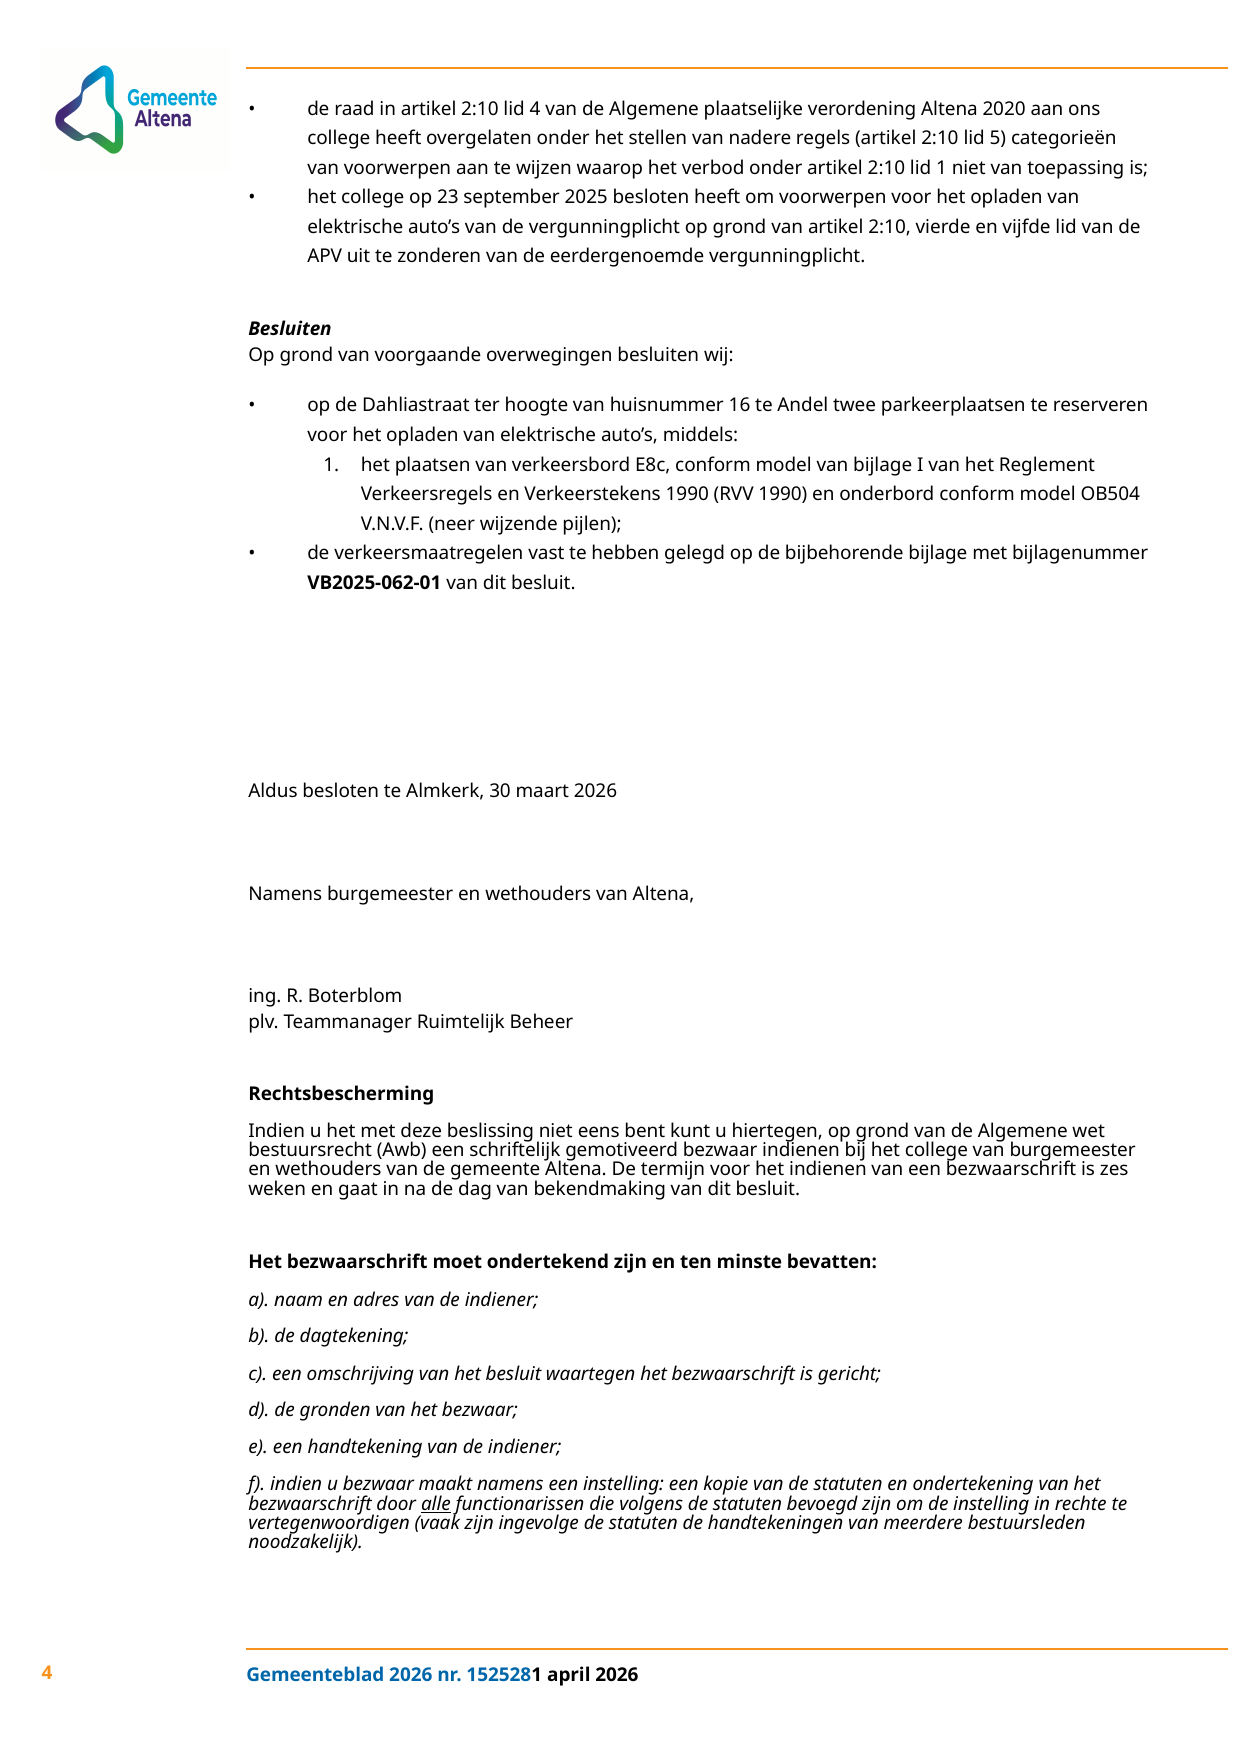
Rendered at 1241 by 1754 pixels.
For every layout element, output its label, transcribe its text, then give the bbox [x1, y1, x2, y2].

text c). een omschrijving van het besluit waartegen het bezwaarschrift is gericht; [248, 1364, 1152, 1384]
text Besluiten [248, 315, 1152, 341]
text Het bezwaarschrift moet ondertekend zijn en ten minste bevatten: [248, 1253, 1152, 1273]
text Rechtsbescherming [248, 1085, 1152, 1104]
list de verkeersmaatregelen vast te hebben gelegd op de bijbehorende bijlage met bijlagenummer VB2025-062-01 van dit besluit. [248, 539, 1152, 595]
list op de Dahliastraat ter hoogte van huisnummer 16 te Andel twee parkeerplaatsen te reserveren voor het opladen van elektrische auto’s, middels: [248, 392, 1152, 447]
text Indien u het met deze beslissing niet eens bent kunt u hiertegen, op grond van de Algemene wet bestuursrecht (Awb) een schriftelijk gemotiveerd bezwaar indienen bij het college van burgemeester en wethouders van de gemeente Altena. De termijn voor het indienen van een bezwaarschrift is zes weken en gaat in na de dag van bekendmaking van dit besluit. [248, 1122, 1152, 1199]
picture [41, 47, 231, 172]
list de raad in artikel 2:10 lid 4 van de Algemene plaatselijke verordening Altena 2020 aan ons college heeft overgelaten onder het stellen van nadere regels (artikel 2:10 lid 5) categorieën van voorwerpen aan te wijzen waarop het verbod onder artikel 2:10 lid 1 niet van toepassing is; [248, 95, 1152, 180]
text ing. R. Boterblom [248, 983, 1152, 1008]
text b). de dagtekening; [248, 1327, 1152, 1347]
text plv. Teammanager Ruimtelijk Beheer [248, 1008, 1152, 1034]
text e). een handtekening van de indiener; [248, 1438, 1152, 1458]
text Op grond van voorgaande overwegingen besluiten wij: [248, 341, 1152, 367]
list het plaatsen van verkeersbord E8c, conform model van bijlage I van het Reglement Verkeersregels en Verkeerstekens 1990 (RVV 1990) en onderbord conform model OB504 V.N.V.F. (neer wijzende pijlen); [323, 451, 1152, 536]
text Aldus besloten te Almkerk, 30 maart 2026 [248, 777, 1152, 803]
text d). de gronden van het bezwaar; [248, 1401, 1152, 1421]
text a). naam en adres van de indiener; [248, 1291, 1152, 1310]
text Namens burgemeester en wethouders van Altena, [248, 880, 1152, 906]
list het college op 23 september 2025 besloten heeft om voorwerpen voor het opladen van elektrische auto’s van de vergunningplicht op grond van artikel 2:10, vierde en vijfde lid van de APV uit te zonderen van de eerdergenoemde vergunningplicht. [248, 183, 1152, 268]
text f). indien u bezwaar maakt namens een instelling: een kopie van de statuten en ondertekening van het bezwaarschrift door alle functionarissen die volgens de statuten bevoegd zijn om de instelling in rechte te vertegenwoordigen (vaak zijn ingevolge de statuten de handtekeningen van meerdere bestuursleden noodzakelijk). [248, 1475, 1152, 1552]
